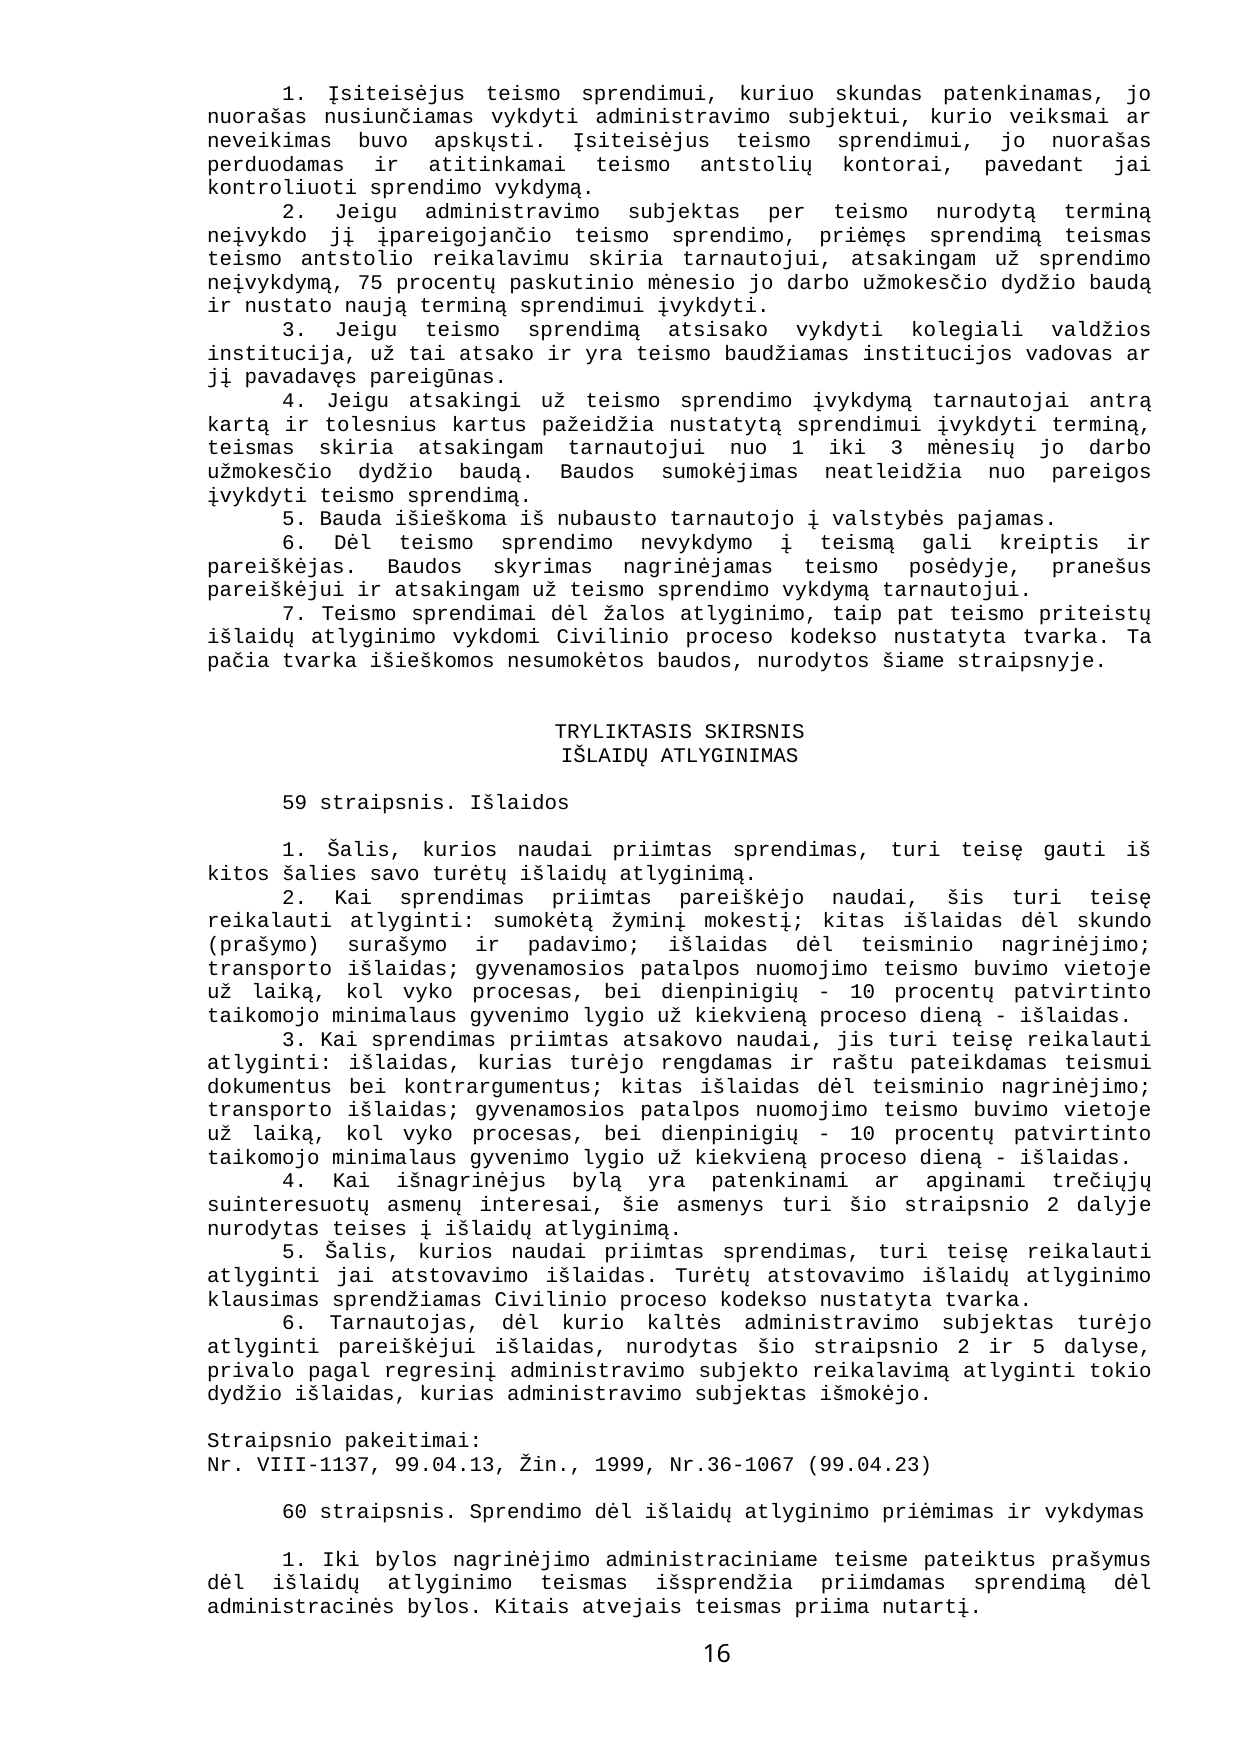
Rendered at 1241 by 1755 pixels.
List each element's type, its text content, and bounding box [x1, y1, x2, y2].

text 7. Teismo sprendimai dėl žalos atlyginimo, taip pat teismo priteistų išlaidų atlyginimo vykdomi Civilinio proceso kodekso nustatyta tvarka. Ta pačia tvarka išieškomos nesumokėtos baudos, nurodytos šiame straipsnyje. [207, 603, 1152, 674]
text 2. Kai sprendimas priimtas pareiškėjo naudai, šis turi teisę reikalauti atlyginti: sumokėtą žyminį mokestį; kitas išlaidas dėl skundo (prašymo) surašymo ir padavimo; išlaidas dėl teisminio nagrinėjimo; transporto išlaidas; gyvenamosios patalpos nuomojimo teismo buvimo vietoje už laiką, kol vyko procesas, bei dienpinigių - 10 procentų patvirtinto taikomojo minimalaus gyvenimo lygio už kiekvieną proceso dieną - išlaidas. [207, 887, 1152, 1028]
text 4. Jeigu atsakingi už teismo sprendimo įvykdymą tarnautojai antrą kartą ir tolesnius kartus pažeidžia nustatytą sprendimui įvykdyti terminą, teismas skiria atsakingam tarnautojui nuo 1 iki 3 mėnesių jo darbo užmokesčio dydžio baudą. Baudos sumokėjimas neatleidžia nuo pareigos įvykdyti teismo sprendimą. [207, 390, 1152, 508]
text 2. Jeigu administravimo subjektas per teismo nurodytą terminą neįvykdo jį įpareigojančio teismo sprendimo, priėmęs sprendimą teismas teismo antstolio reikalavimu skiria tarnautojui, atsakingam už sprendimo neįvykdymą, 75 procentų paskutinio mėnesio jo darbo užmokesčio dydžio baudą ir nustato naują terminą sprendimui įvykdyti. [207, 201, 1152, 319]
text Straipsnio pakeitimai: [207, 1431, 1152, 1454]
text 6. Tarnautojas, dėl kurio kaltės administravimo subjektas turėjo atlyginti pareiškėjui išlaidas, nurodytas šio straipsnio 2 ir 5 dalyse, privalo pagal regresinį administravimo subjekto reikalavimą atlyginti tokio dydžio išlaidas, kurias administravimo subjektas išmokėjo. [207, 1312, 1152, 1407]
text 60 straipsnis. Sprendimo dėl išlaidų atlyginimo priėmimas ir vykdymas [207, 1501, 1152, 1525]
text 5. Šalis, kurios naudai priimtas sprendimas, turi teisę reikalauti atlyginti jai atstovavimo išlaidas. Turėtų atstovavimo išlaidų atlyginimo klausimas sprendžiamas Civilinio proceso kodekso nustatyta tvarka. [207, 1241, 1152, 1312]
text 5. Bauda išieškoma iš nubausto tarnautojo į valstybės pajamas. [207, 508, 1152, 532]
text Išlaidų atlyginimas [207, 745, 1152, 768]
text 59 straipsnis. Išlaidos [207, 792, 1152, 816]
text Tryliktasis skirsnis [207, 721, 1152, 745]
text 3. Jeigu teismo sprendimą atsisako vykdyti kolegiali valdžios institucija, už tai atsako ir yra teismo baudžiamas institucijos vadovas ar jį pavadavęs pareigūnas. [207, 319, 1152, 390]
text 1. Iki bylos nagrinėjimo administraciniame teisme pateiktus prašymus dėl išlaidų atlyginimo teismas išsprendžia priimdamas sprendimą dėl administracinės bylos. Kitais atvejais teismas priima nutartį. [207, 1549, 1152, 1620]
text 1. Įsiteisėjus teismo sprendimui, kuriuo skundas patenkinamas, jo nuorašas nusiunčiamas vykdyti administravimo subjektui, kurio veiksmai ar neveikimas buvo apskųsti. Įsiteisėjus teismo sprendimui, jo nuorašas perduodamas ir atitinkamai teismo antstolių kontorai, pavedant jai kontroliuoti sprendimo vykdymą. [207, 83, 1152, 201]
text 3. Kai sprendimas priimtas atsakovo naudai, jis turi teisę reikalauti atlyginti: išlaidas, kurias turėjo rengdamas ir raštu pateikdamas teismui dokumentus bei kontrargumentus; kitas išlaidas dėl teisminio nagrinėjimo; transporto išlaidas; gyvenamosios patalpos nuomojimo teismo buvimo vietoje už laiką, kol vyko procesas, bei dienpinigių - 10 procentų patvirtinto taikomojo minimalaus gyvenimo lygio už kiekvieną proceso dieną - išlaidas. [207, 1028, 1152, 1170]
text Nr. VIII-1137, 99.04.13, Žin., 1999, Nr.36-1067 (99.04.23) [207, 1454, 1152, 1478]
text 6. Dėl teismo sprendimo nevykdymo į teismą gali kreiptis ir pareiškėjas. Baudos skyrimas nagrinėjamas teismo posėdyje, pranešus pareiškėjui ir atsakingam už teismo sprendimo vykdymą tarnautojui. [207, 532, 1152, 603]
text 4. Kai išnagrinėjus bylą yra patenkinami ar apginami trečiųjų suinteresuotų asmenų interesai, šie asmenys turi šio straipsnio 2 dalyje nurodytas teises į išlaidų atlyginimą. [207, 1170, 1152, 1241]
text 1. Šalis, kurios naudai priimtas sprendimas, turi teisę gauti iš kitos šalies savo turėtų išlaidų atlyginimą. [207, 839, 1152, 887]
